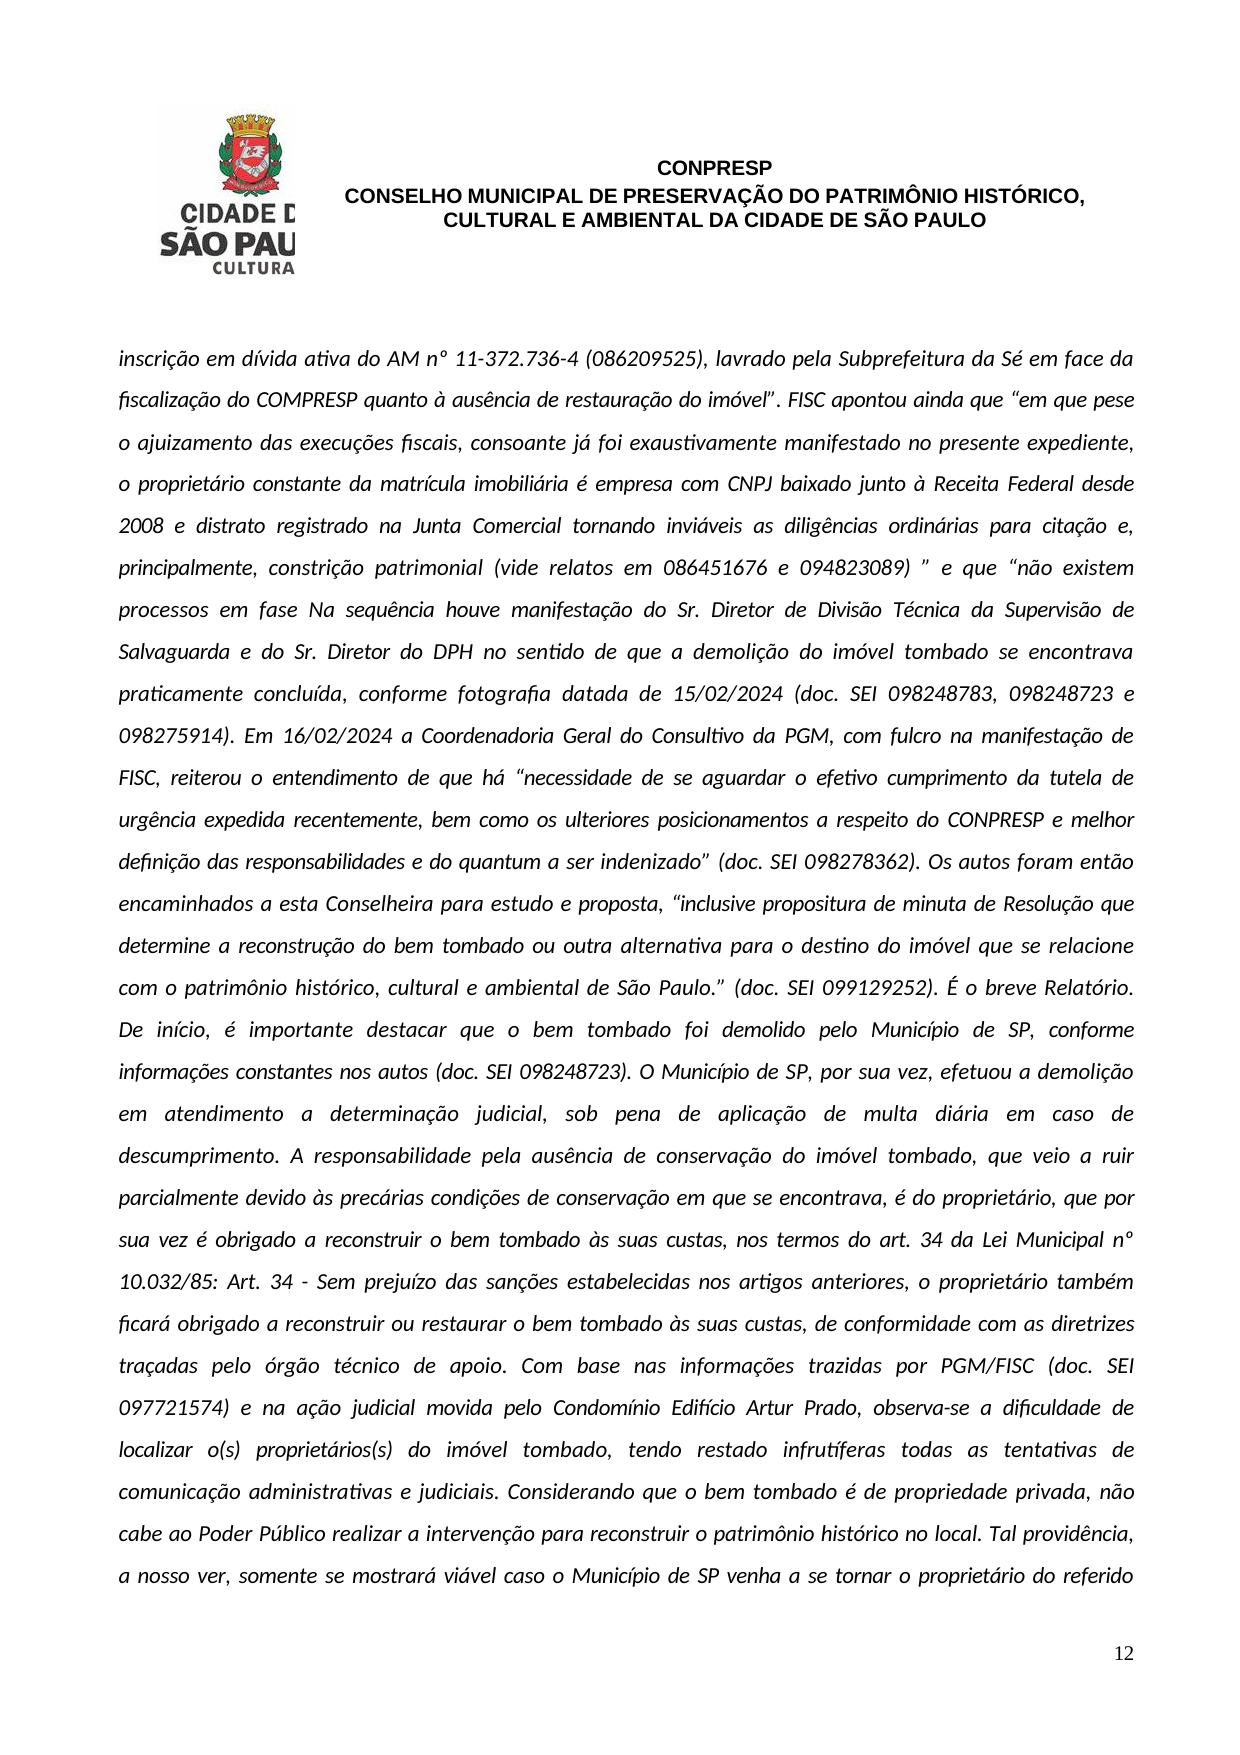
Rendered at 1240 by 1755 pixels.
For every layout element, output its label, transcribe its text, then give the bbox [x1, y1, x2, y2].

text inscrição em dívida ativa do AM nº 11-372.736-4 (086209525), lavrado pela Subprefeitura da Sé em face da fiscalização do COMPRESP quanto à ausência de restauração do imóvel”. FISC apontou ainda que “em que pese o ajuizamento das execuções fiscais, consoante já foi exaustivamente manifestado no presente expediente, o proprietário constante da matrícula imobiliária é empresa com CNPJ baixado junto à Receita Federal desde 2008 e distrato registrado na Junta Comercial tornando inviáveis as diligências ordinárias para citação e, principalmente, constrição patrimonial (vide relatos em 086451676 e 094823089) ” e que “não existem processos em fase Na sequência houve manifestação do Sr. Diretor de Divisão Técnica da Supervisão de Salvaguarda e do Sr. Diretor do DPH no sentido de que a demolição do imóvel tombado se encontrava praticamente concluída, conforme fotografia datada de 15/02/2024 (doc. SEI 098248783, 098248723 e 098275914). Em 16/02/2024 a Coordenadoria Geral do Consultivo da PGM, com fulcro na manifestação de FISC, reiterou o entendimento de que há “necessidade de se aguardar o efetivo cumprimento da tutela de urgência expedida recentemente, bem como os ulteriores posicionamentos a respeito do CONPRESP e melhor definição das responsabilidades e do quantum a ser indenizado” (doc. SEI 098278362). Os autos foram então encaminhados a esta Conselheira para estudo e proposta, “inclusive propositura de minuta de Resolução que determine a reconstrução do bem tombado ou outra alternativa para o destino do imóvel que se relacione com o patrimônio histórico, cultural e ambiental de São Paulo.” (doc. SEI 099129252). É o breve Relatório. De início, é importante destacar que o bem tombado foi demolido pelo Município de SP, conforme informações constantes nos autos (doc. SEI 098248723). O Município de SP, por sua vez, efetuou a demolição em atendimento a determinação judicial, sob pena de aplicação de multa diária em caso de descumprimento. A responsabilidade pela ausência de conservação do imóvel tombado, que veio a ruir parcialmente devido às precárias condições de conservação em que se encontrava, é do proprietário, que por sua vez é obrigado a reconstruir o bem tombado às suas custas, nos termos do art. 34 da Lei Municipal nº 10.032/85: Art. 34 - Sem prejuízo das sanções estabelecidas nos artigos anteriores, o proprietário também ficará obrigado a reconstruir ou restaurar o bem tombado às suas custas, de conformidade com as diretrizes traçadas pelo órgão técnico de apoio. Com base nas informações trazidas por PGM/FISC (doc. SEI 097721574) e na ação judicial movida pelo Condomínio Edifício Artur Prado, observa-se a dificuldade de localizar o(s) proprietários(s) do imóvel tombado, tendo restado infrutíferas todas as tentativas de comunicação administrativas e judiciais. Considerando que o bem tombado é de propriedade privada, não cabe ao Poder Público realizar a intervenção para reconstruir o patrimônio histórico no local. Tal providência, a nosso ver, somente se mostrará viável caso o Município de SP venha a se tornar o proprietário do referido [118, 344, 1135, 1589]
